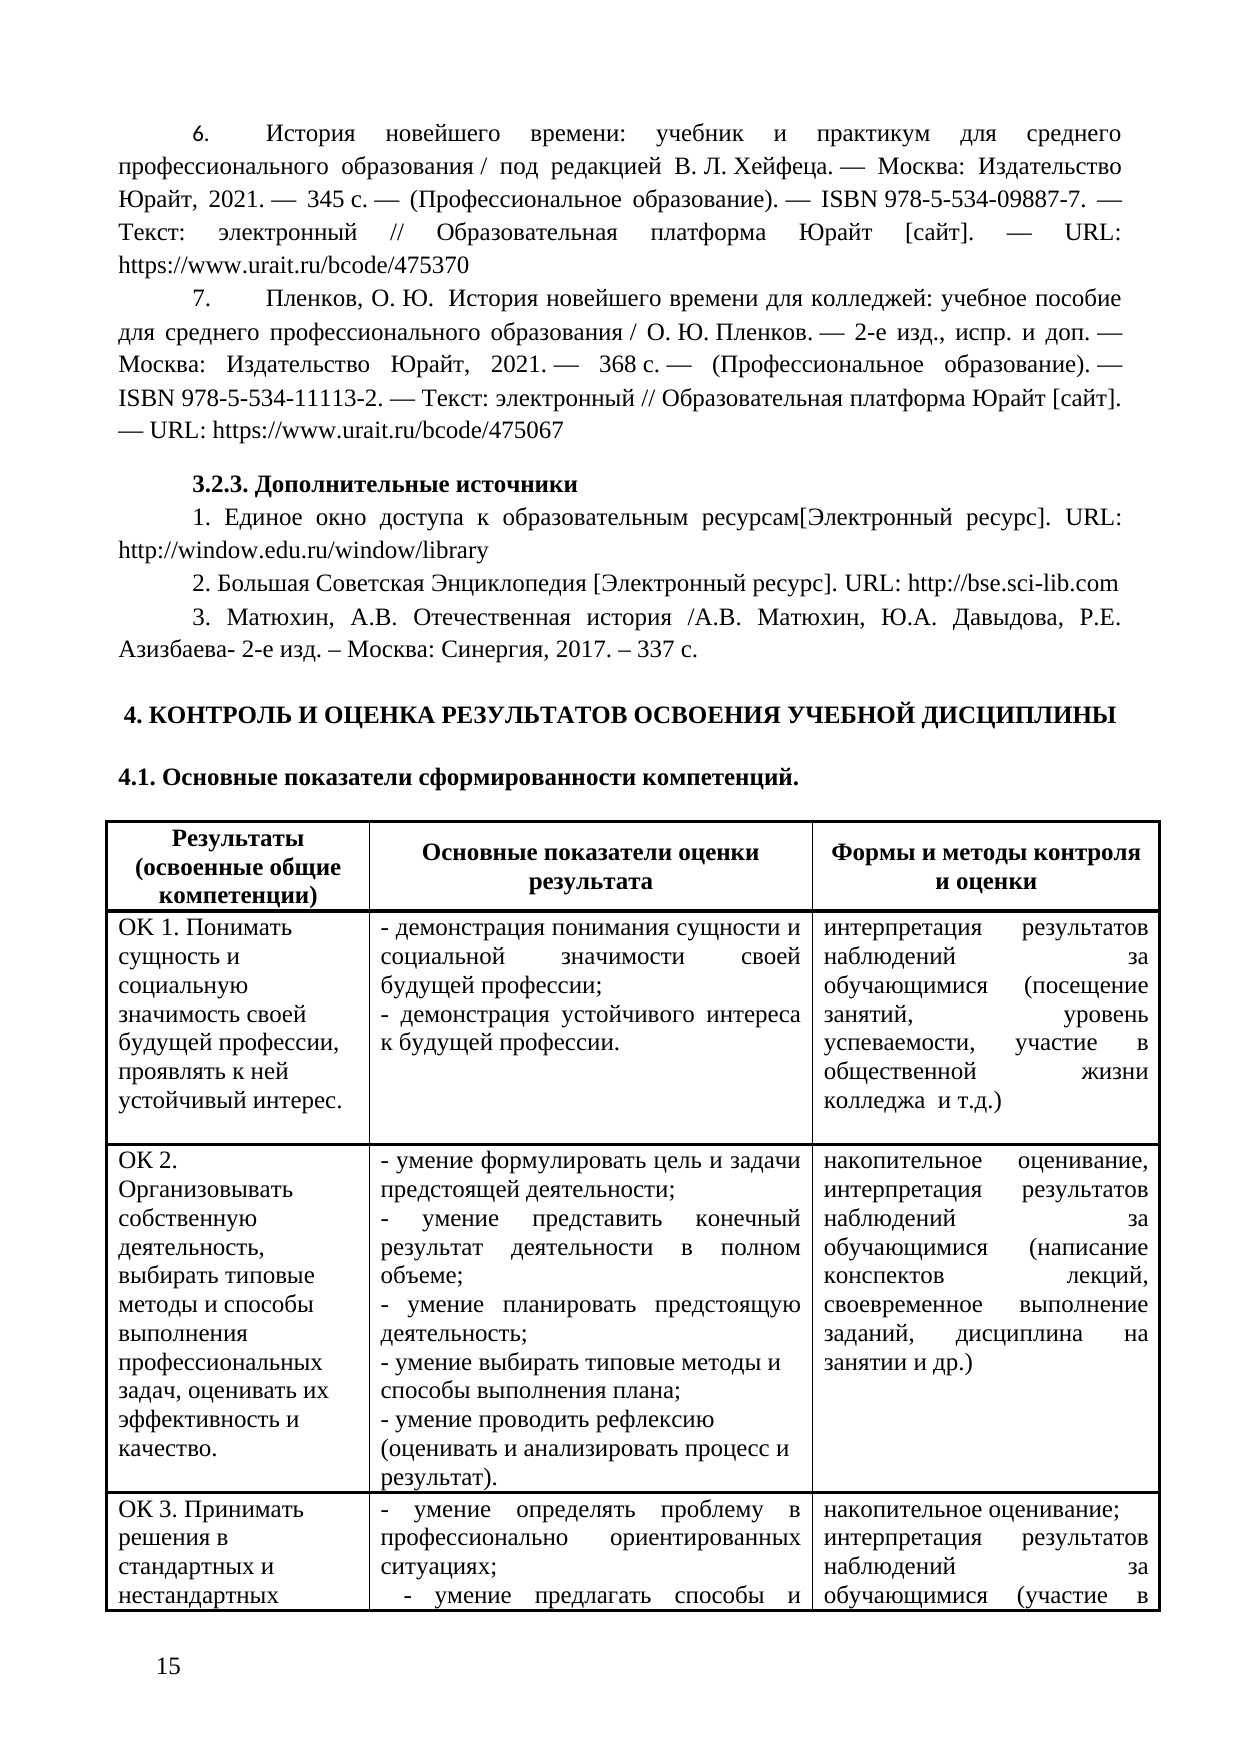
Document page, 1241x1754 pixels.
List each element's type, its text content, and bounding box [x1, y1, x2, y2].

text 4.1. Основные показатели сформированности компетенций. [118, 762, 1122, 791]
table_cell накопительное оценивание; интерпретация результатов наблюдений за обучающимися (участие в [813, 1494, 1158, 1609]
list Пленков, О. Ю. История новейшего времени для колледжей: учебное пособие для среднего профессионального образования / О. Ю. Пленков. — 2-е изд., испр. и доп. — Москва: Издательство Юрайт, 2021. — 368 с. — (Профессиональное образование). — ISBN 978-5-534-11113-2. — Текст: электронный // Образовательная платформа Юрайт [сайт]. — URL: https://www.urait.ru/bcode/475067 [118, 283, 1122, 444]
table_header Основные показатели оценки результата [370, 823, 812, 909]
table_cell интерпретация результатов наблюдений за обучающимися (посещение занятий, уровень успеваемости, участие в общественной жизни колледжа и т.д.) [813, 913, 1158, 1142]
table_header Формы и методы контроля и оценки [813, 823, 1158, 909]
text 1. Единое окно доступа к образовательным ресурсам[Электронный ресурс]. URL: http://window.edu.ru/window/library [118, 502, 1122, 564]
table_cell - умение определять проблему в профессионально ориентированных ситуациях; - умение предлагать способы и [370, 1494, 812, 1609]
table_cell ОК 3. Принимать решения в стандартных и нестандартных [108, 1494, 369, 1609]
text 4. КОНТРОЛЬ И ОЦЕНКА РЕЗУЛЬТАТОВ ОСВОЕНИЯ УЧЕБНОЙ ДИСЦИПЛИНЫ [118, 701, 1122, 729]
table_cell OK 1. Понимать сущность и социальную значимость своей будущей профессии, проявлять к ней устойчивый интерес. [108, 913, 369, 1142]
table_cell - умение формулировать цель и задачи предстоящей деятельности; - умение представить конечный результат деятельности в полном объеме; - умение планировать предстоящую деятельность; - умение выбирать типовые методы и способы выполнения плана; - умение проводить рефлексию (оценивать и анализировать процесс и результат). [370, 1146, 812, 1491]
table_cell накопительное оценивание, интерпретация результатов наблюдений за обучающимися (написание конспектов лекций, своевременное выполнение заданий, дисциплина на занятии и др.) [813, 1146, 1158, 1491]
text 2. Большая Советская Энциклопедия [Электронный ресурс]. URL: http://bse.sci-lib.com [118, 568, 1122, 597]
list История новейшего времени: учебник и практикум для среднего профессионального образования / под редакцией В. Л. Хейфеца. — Москва: Издательство Юрайт, 2021. — 345 с. — (Профессиональное образование). — ISBN 978-5-534-09887-7. — Текст: электронный // Образовательная платформа Юрайт [сайт]. — URL: https://www.urait.ru/bcode/475370 [118, 118, 1122, 279]
table_cell - демонстрация понимания сущности и социальной значимости своей будущей профессии; - демонстрация устойчивого интереса к будущей профессии. [370, 913, 812, 1142]
text 3. Матюхин, А.В. Отечественная история /А.В. Матюхин, Ю.А. Давыдова, Р.Е. Азизбаева- 2-е изд. – Москва: Синергия, 2017. – 337 с. [118, 602, 1122, 663]
text 3.2.3. Дополнительные источники [118, 469, 1122, 498]
table_cell ОК 2. Организовывать собственную деятельность, выбирать типовые методы и способы выполнения профессиональных задач, оценивать их эффективность и качество. [108, 1146, 369, 1491]
table_header Результаты (освоенные общие компетенции) [108, 823, 369, 909]
